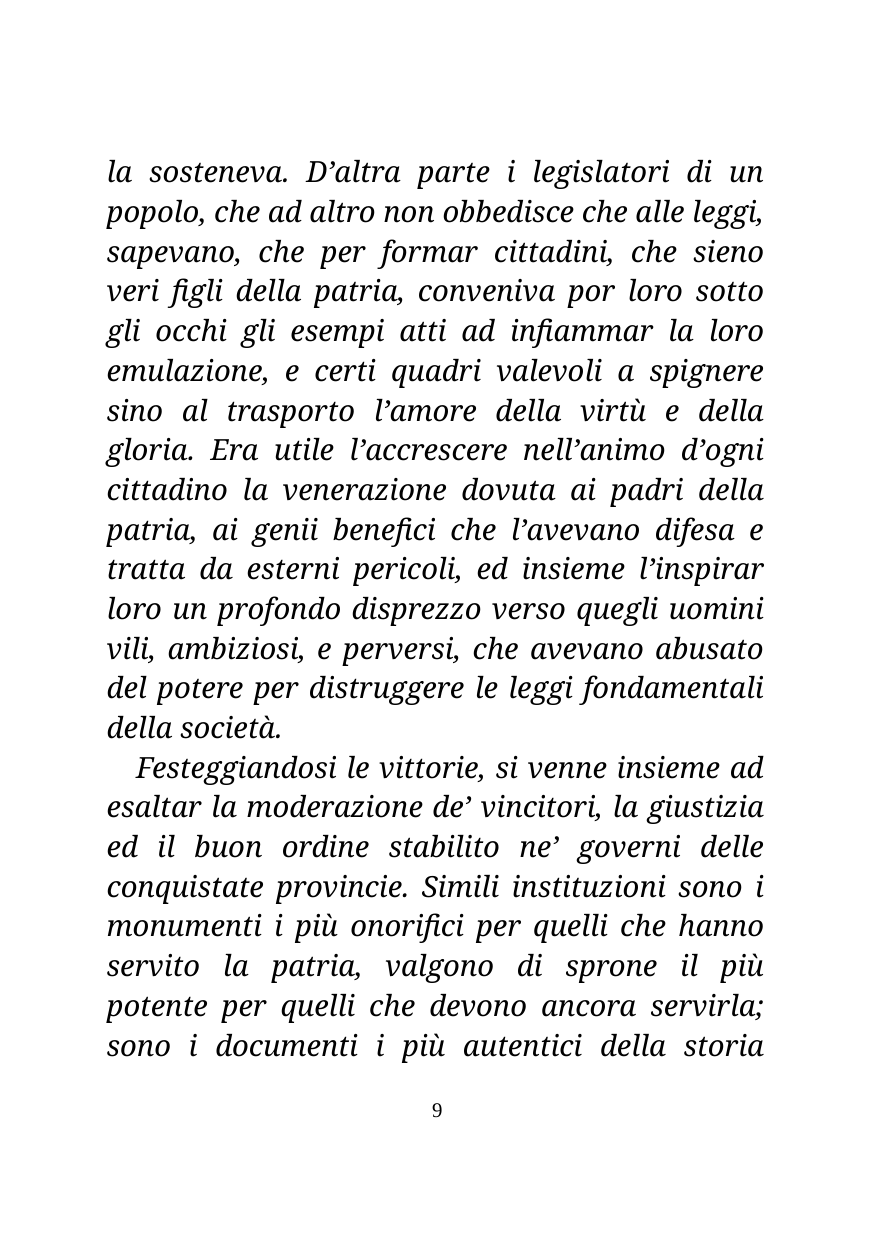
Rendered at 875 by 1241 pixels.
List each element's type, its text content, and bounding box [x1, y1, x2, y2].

text Festeggiandosi le vittorie, si venne insieme ad esaltar la moderazione de’ vincitori, la giustizia ed il buon ordine stabilito ne’ governi delle conquistate provincie. Simili instituzioni sono i monumenti i più onorifici per quelli che hanno servito la patria, valgono di sprone il più potente per quelli che devono ancora servirla; sono i documenti i più autentici della storia [106, 747, 768, 1064]
text la sosteneva. D’altra parte i legislatori di un popolo, che ad altro non obbedisce che alle leggi, sapevano, che per formar cittadini, che sieno veri figli della patria, conveniva por loro sotto gli occhi gli esempi atti ad infiammar la loro emulazione, e certi quadri valevoli a spignere sino al trasporto l’amore della virtù e della gloria. Era utile l’accrescere nell’animo d’ogni cittadino la venerazione dovuta ai padri della patria, ai genii benefici che l’avevano difesa e tratta da esterni pericoli, ed insieme l’inspirar loro un profondo disprezzo verso quegli uomini vili, ambiziosi, e perversi, che avevano abusato del potere per distruggere le leggi fondamentali della società. [106, 152, 768, 747]
